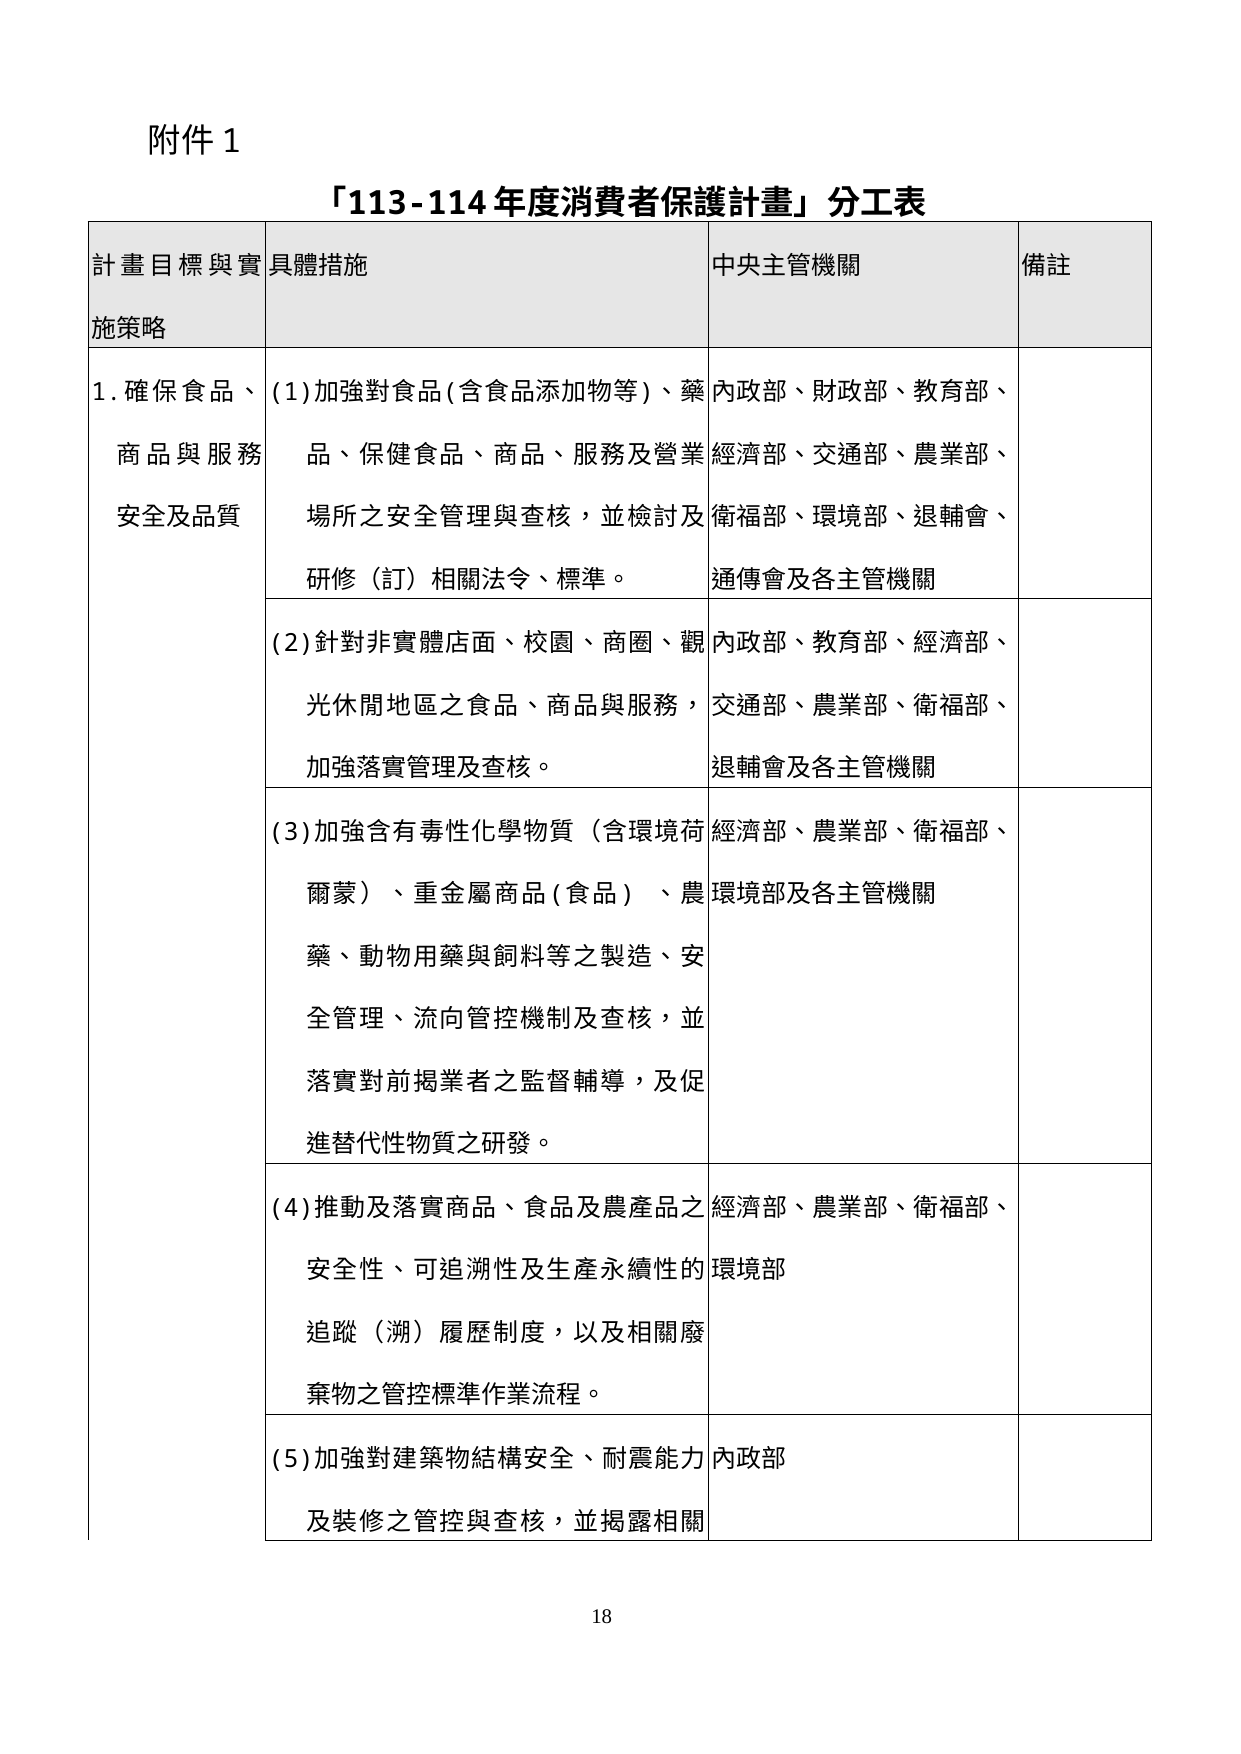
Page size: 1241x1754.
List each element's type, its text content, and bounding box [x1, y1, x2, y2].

table_cell 經濟部、農業部、衛福部、環境部 [709, 1164, 1018, 1414]
table_cell [1019, 788, 1151, 1163]
table_header 計畫目標與實施策略 [89, 222, 265, 347]
table_cell 內政部、財政部、教育部、經濟部、交通部、農業部、衛福部、環境部、退輔會、通傳會及各主管機關 [709, 348, 1018, 598]
table_cell (3)加強含有毒性化學物質（含環境荷爾蒙）、重金屬商品(食品) 、農藥、動物用藥與飼料等之製造、安全管理、流向管控機制及查核，並落實對前揭業者之監督輔導，及促進替代性物質之研發。 [266, 788, 708, 1163]
table_header 備註 [1019, 222, 1151, 347]
subtitle 「113-114年度消費者保護計畫」分工表 [148, 159, 1092, 221]
table_header 中央主管機關 [709, 222, 1018, 347]
table_cell (5)加強對建築物結構安全、耐震能力及裝修之管控與查核，並揭露相關 [266, 1415, 708, 1540]
table_cell (2)針對非實體店面、校園、商圈、觀光休閒地區之食品、商品與服務，加強落實管理及查核。 [266, 599, 708, 787]
table_cell [1019, 1164, 1151, 1414]
table_cell 1.確保食品、商品與服務安全及品質 [89, 348, 265, 1540]
table_cell 內政部 [709, 1415, 1018, 1540]
table_cell [1019, 348, 1151, 598]
table_cell 經濟部、農業部、衛福部、環境部及各主管機關 [709, 788, 1018, 1163]
table_cell [1019, 599, 1151, 787]
table_cell 內政部、教育部、經濟部、交通部、農業部、衛福部、退輔會及各主管機關 [709, 599, 1018, 787]
table_header 具體措施 [266, 222, 708, 347]
table_cell [1019, 1415, 1151, 1540]
table_cell (4)推動及落實商品、食品及農產品之安全性、可追溯性及生產永續性的追蹤（溯）履歷制度，以及相關廢棄物之管控標準作業流程。 [266, 1164, 708, 1414]
subtitle 附件1 [148, 96, 1092, 159]
table_cell (1)加強對食品(含食品添加物等)、藥品、保健食品、商品、服務及營業場所之安全管理與查核，並檢討及研修（訂）相關法令、標準。 [266, 348, 708, 598]
